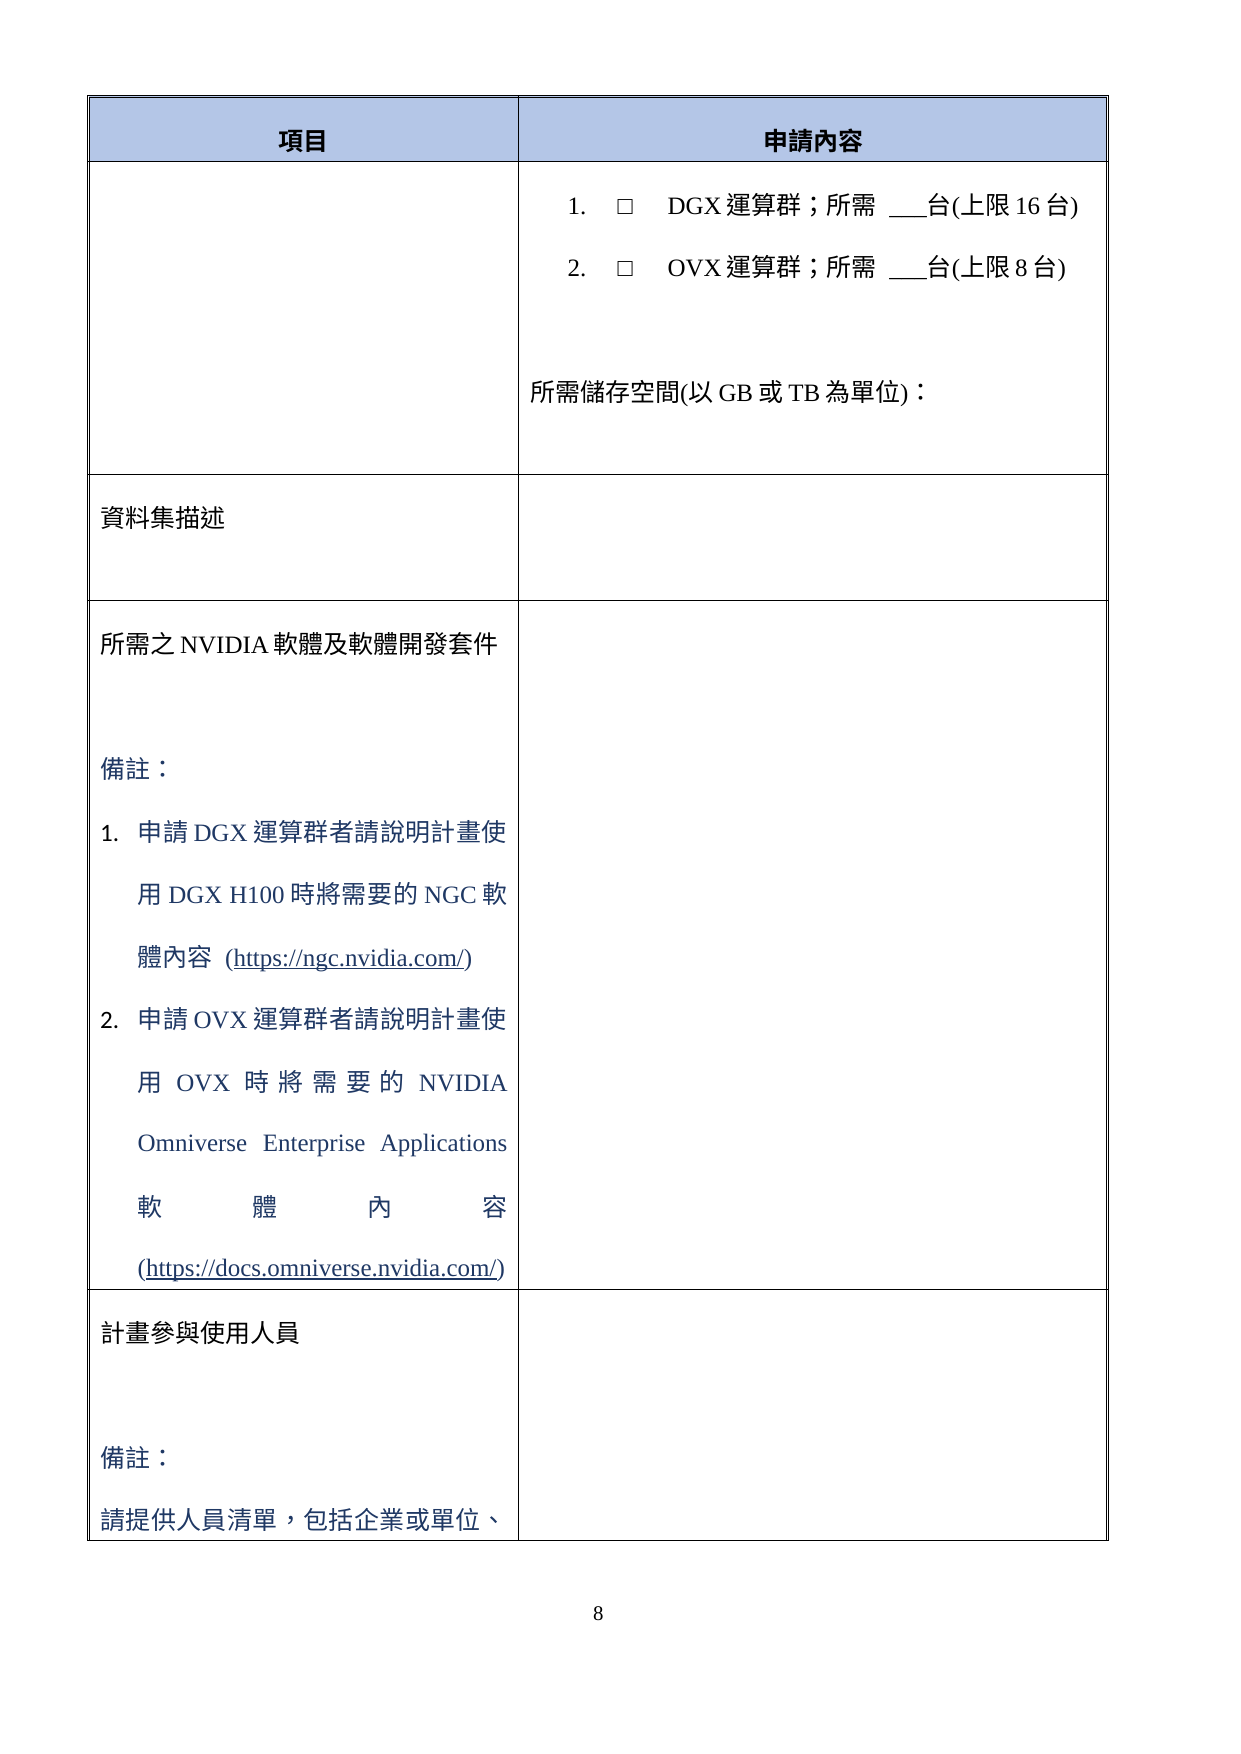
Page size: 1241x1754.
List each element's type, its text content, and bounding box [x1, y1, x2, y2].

table_cell 請勾選(擇一)： □ DGX運算群；所需 ___台(上限16台) □ OVX運算群；所需 ___台(上限8台) 所需儲存空間(以GB或TB為單位)： [519, 162, 1106, 474]
table_header 項目 [90, 98, 518, 161]
table_cell 資料集描述 [90, 475, 518, 600]
table_cell [519, 475, 1106, 600]
table_header 申請內容 [519, 98, 1106, 161]
table_cell 計畫參與使用人員 備註： 請提供人員清單，包括企業或單位、 [90, 1290, 518, 1540]
table_cell [90, 162, 518, 474]
table_cell [519, 1290, 1106, 1540]
table_cell [519, 601, 1106, 1289]
table_cell 所需之NVIDIA軟體及軟體開發套件 備註： 申請DGX運算群者請說明計畫使用DGX H100時將需要的NGC軟體內容 (https://ngc.nvidia.com/) 申請OVX運算群者請說明計畫使用OVX時將需要的NVIDIA Omniverse Enterprise Applications軟體內容 (https://docs.omniverse.nvidia.com/) [90, 601, 518, 1289]
